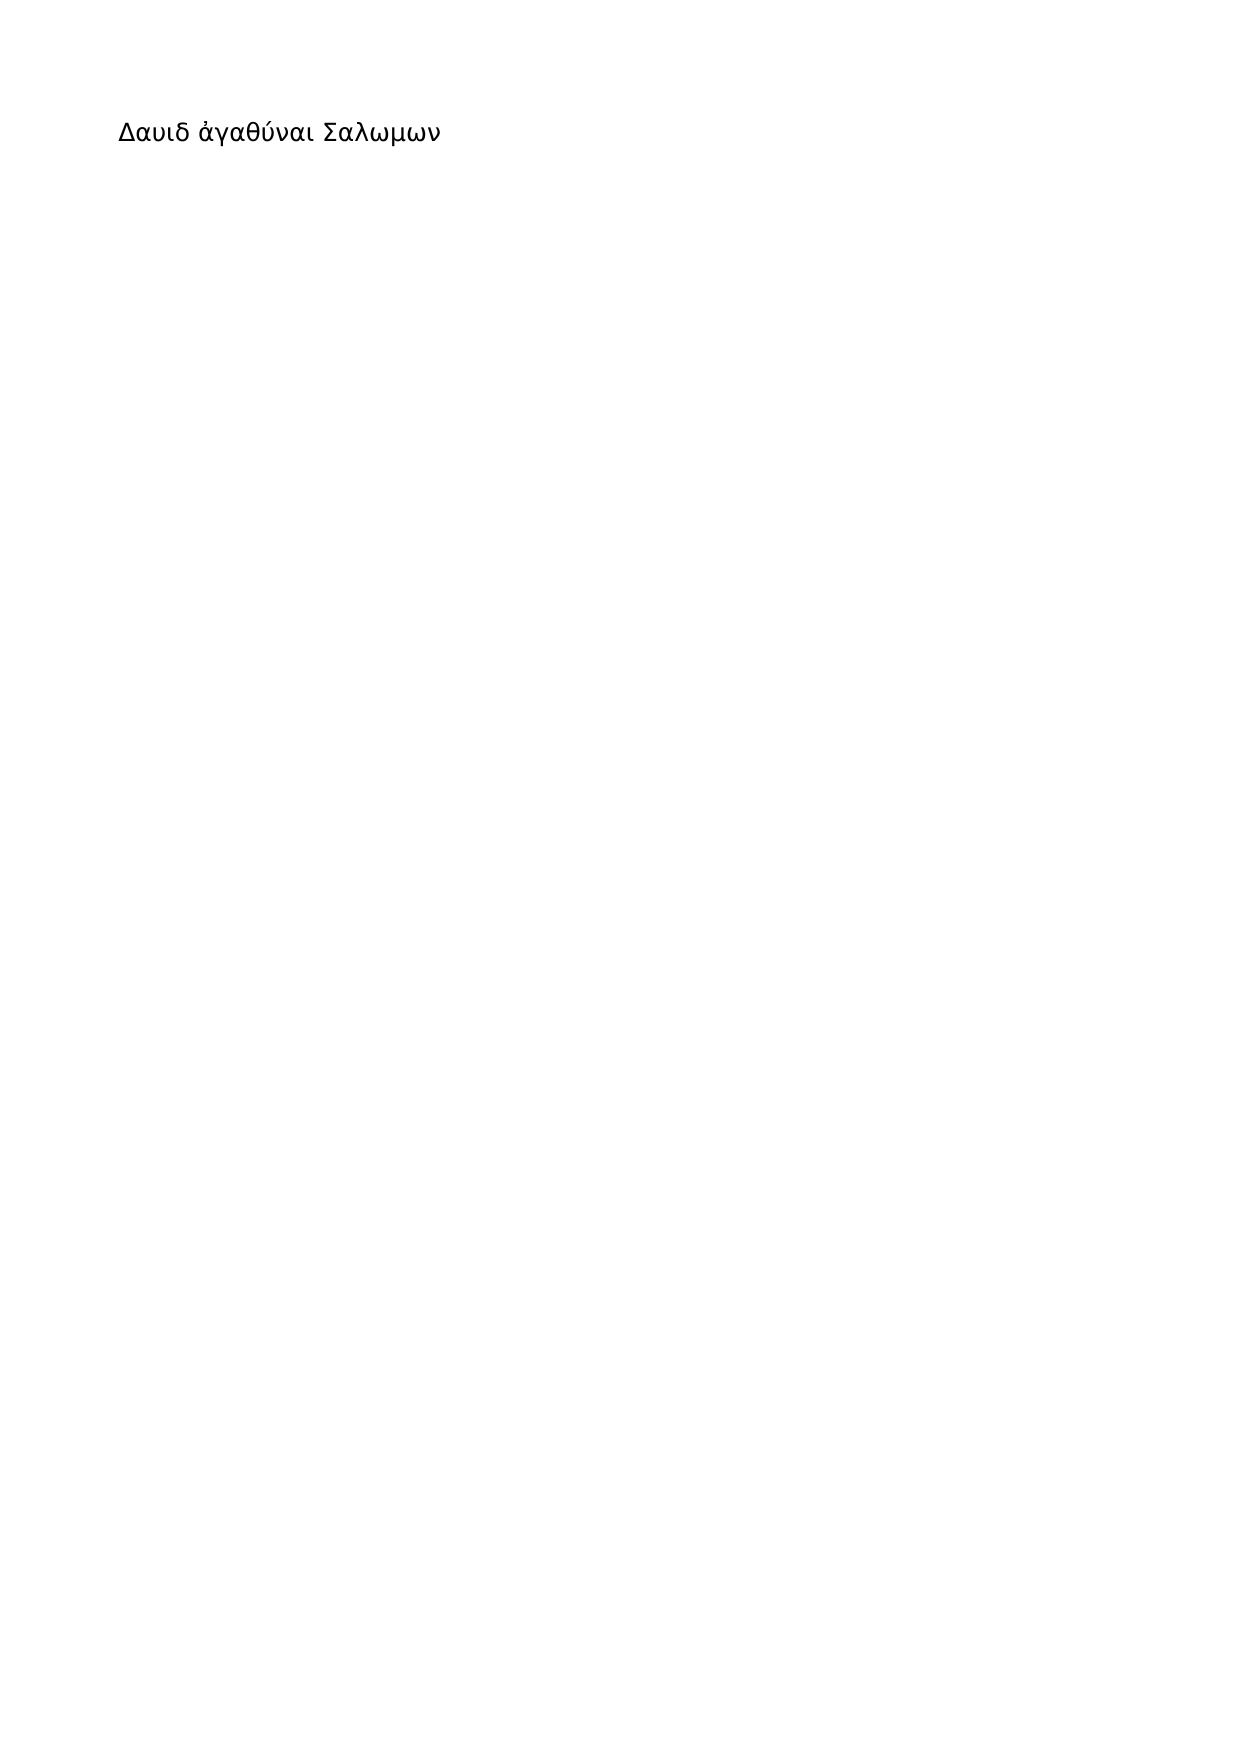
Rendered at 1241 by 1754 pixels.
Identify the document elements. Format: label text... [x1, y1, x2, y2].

text Δαυιδ ἀγαθύναι Σαλωμων [118, 118, 1122, 147]
